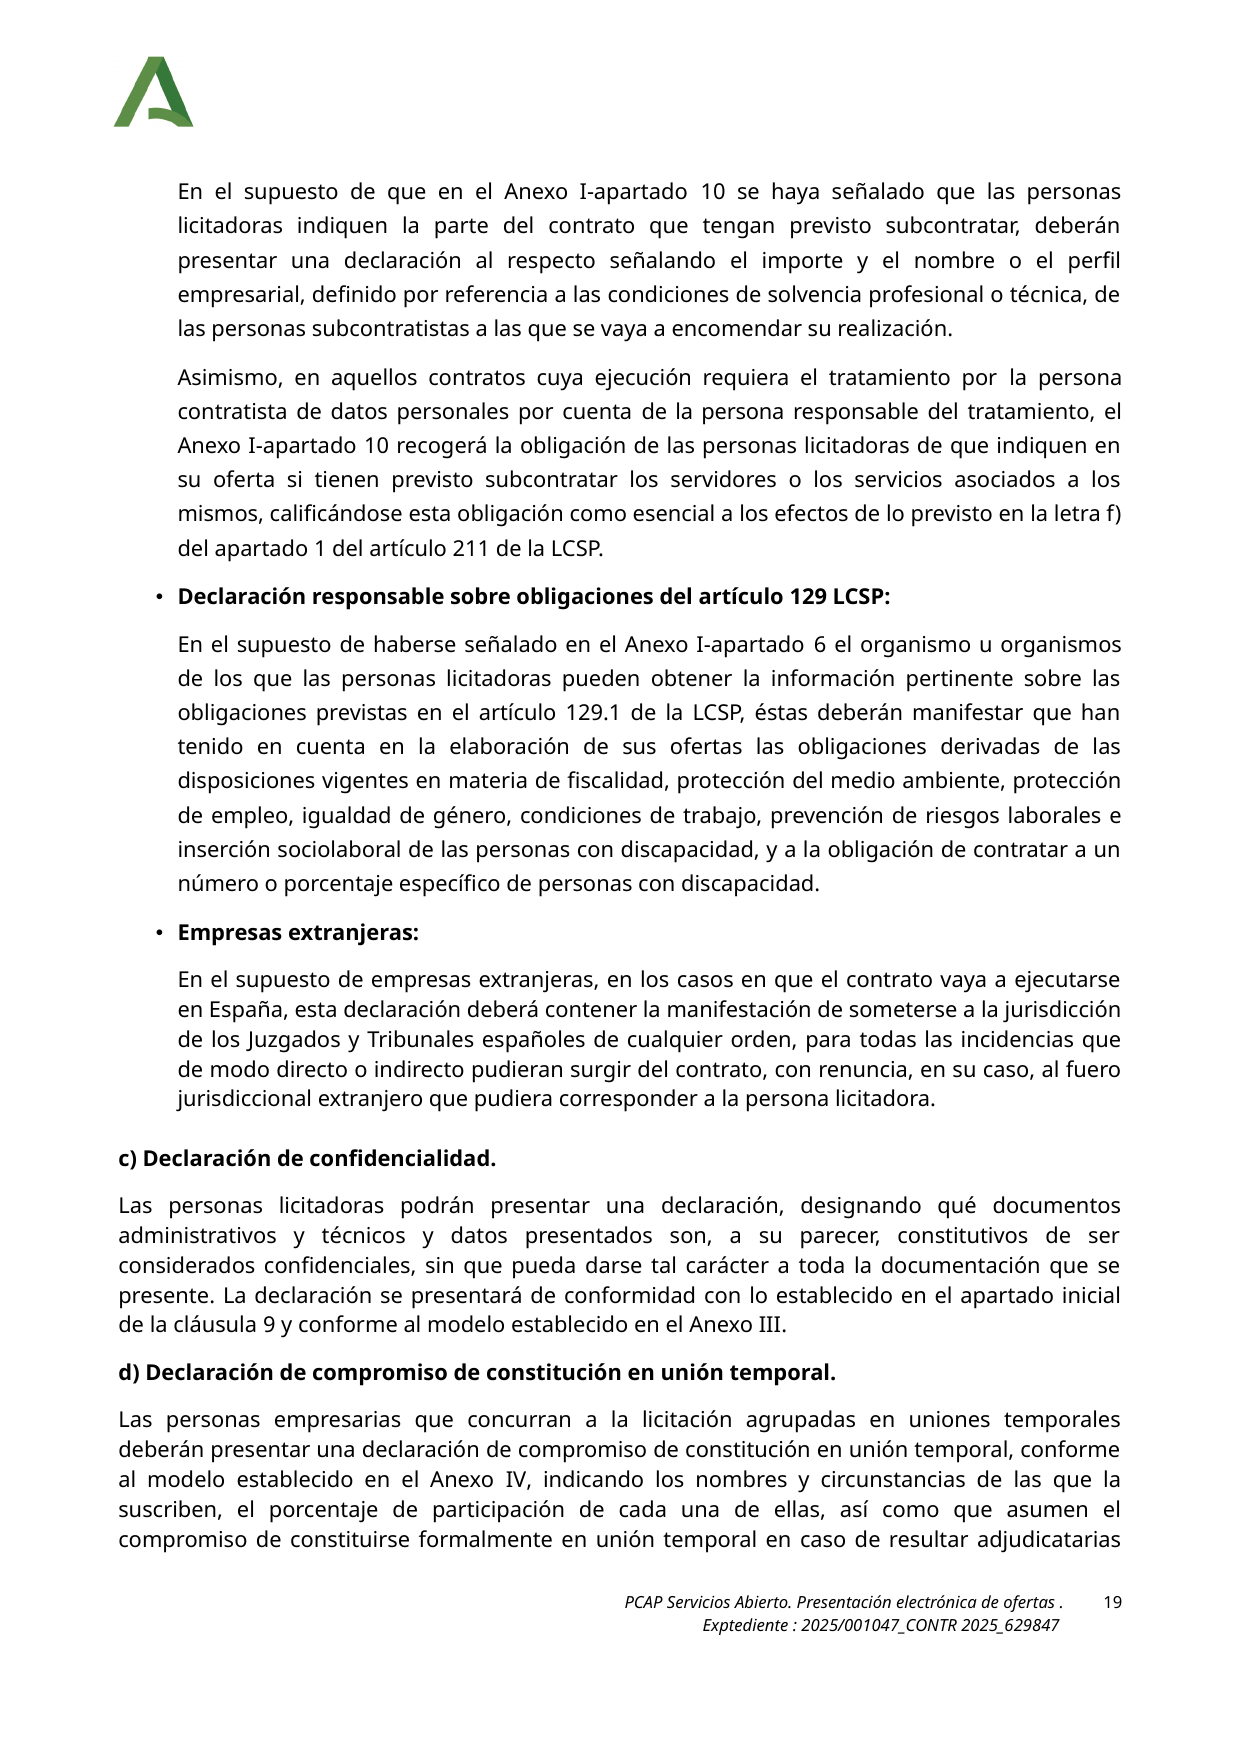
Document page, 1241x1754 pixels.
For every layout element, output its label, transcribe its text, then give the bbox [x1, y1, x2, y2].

text Las personas empresarias que concurran a la licitación agrupadas en uniones temporales deberán presentar una declaración de compromiso de constitución en unión temporal, conforme al modelo establecido en el Anexo IV, indicando los nombres y circunstancias de las que la suscriben, el porcentaje de participación de cada una de ellas, así como que asumen el compromiso de constituirse formalmente en unión temporal en caso de resultar adjudicatarias [118, 1404, 1122, 1553]
text Asimismo, en aquellos contratos cuya ejecución requiera el tratamiento por la persona contratista de datos personales por cuenta de la persona responsable del tratamiento, el Anexo I-apartado 10 recogerá la obligación de las personas licitadoras de que indiquen en su oferta si tienen previsto subcontratar los servidores o los servicios asociados a los mismos, calificándose esta obligación como esencial a los efectos de lo previsto en la letra f) del apartado 1 del artículo 211 de la LCSP. [177, 362, 1122, 562]
text En el supuesto de que en el Anexo I-apartado 10 se haya señalado que las personas licitadoras indiquen la parte del contrato que tengan previsto subcontratar, deberán presentar una declaración al respecto señalando el importe y el nombre o el perfil empresarial, definido por referencia a las condiciones de solvencia profesional o técnica, de las personas subcontratistas a las que se vaya a encomendar su realización. [177, 176, 1122, 343]
text En el supuesto de empresas extranjeras, en los casos en que el contrato vaya a ejecutarse en España, esta declaración deberá contener la manifestación de someterse a la jurisdicción de los Juzgados y Tribunales españoles de cualquier orden, para todas las incidencias que de modo directo o indirecto pudieran surgir del contrato, con renuncia, en su caso, al fuero jurisdiccional extranjero que pudiera corresponder a la persona licitadora. [177, 964, 1122, 1113]
text Las personas licitadoras podrán presentar una declaración, designando qué documentos administrativos y técnicos y datos presentados son, a su parecer, constitutivos de ser considerados confidenciales, sin que pueda darse tal carácter a toda la documentación que se presente. La declaración se presentará de conformidad con lo establecido en el apartado inicial de la cláusula 9 y conforme al modelo establecido en el Anexo III. [118, 1190, 1122, 1339]
list Empresas extranjeras: [156, 917, 1122, 947]
text c) Declaración de confidencialidad. [118, 1143, 1122, 1172]
text d) Declaración de compromiso de constitución en unión temporal. [118, 1357, 1122, 1387]
picture [109, 52, 198, 131]
text En el supuesto de haberse señalado en el Anexo I-apartado 6 el organismo u organismos de los que las personas licitadoras pueden obtener la información pertinente sobre las obligaciones previstas en el artículo 129.1 de la LCSP, éstas deberán manifestar que han tenido en cuenta en la elaboración de sus ofertas las obligaciones derivadas de las disposiciones vigentes en materia de fiscalidad, protección del medio ambiente, protección de empleo, igualdad de género, condiciones de trabajo, prevención de riesgos laborales e inserción sociolaboral de las personas con discapacidad, y a la obligación de contratar a un número o porcentaje específico de personas con discapacidad. [177, 629, 1122, 898]
list Declaración responsable sobre obligaciones del artículo 129 LCSP: [156, 581, 1122, 611]
